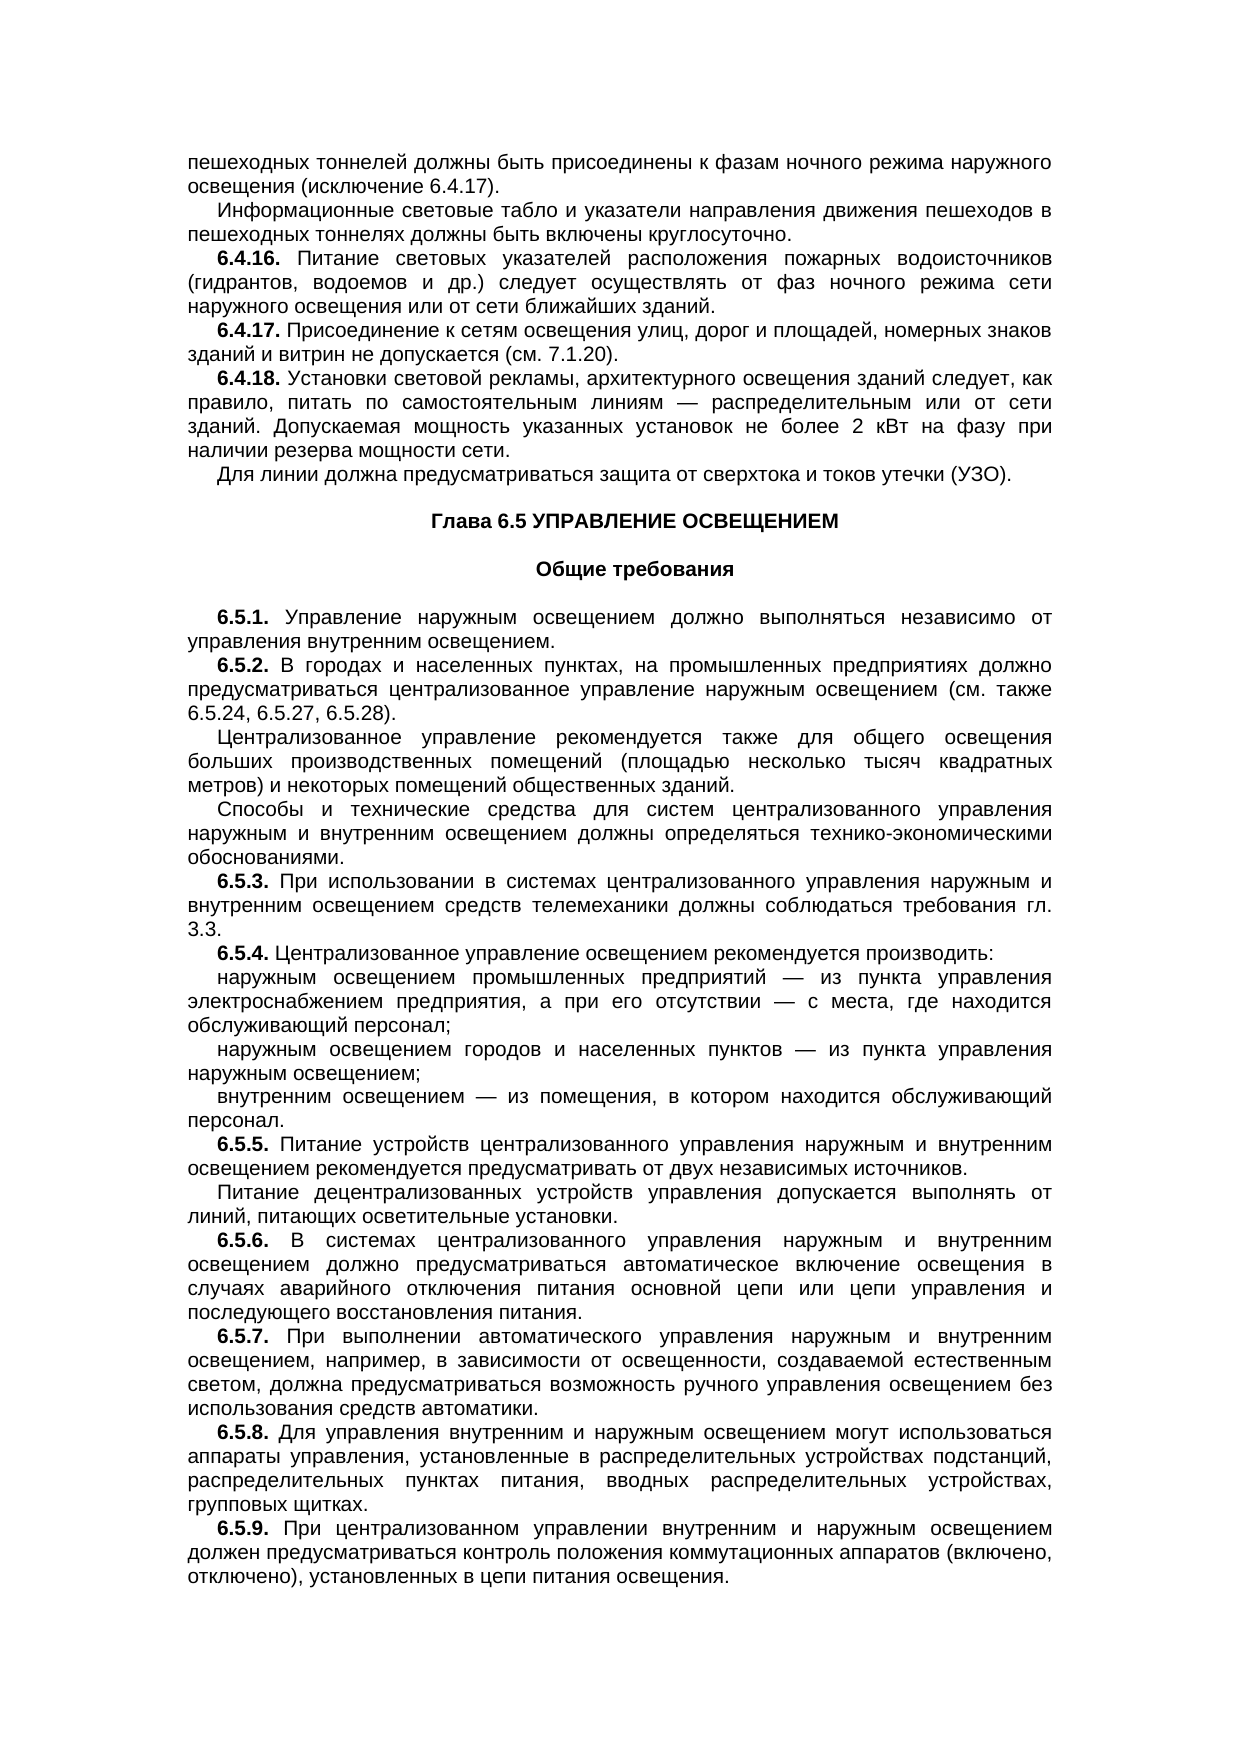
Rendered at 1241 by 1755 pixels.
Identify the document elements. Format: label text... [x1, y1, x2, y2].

text наружным освещением городов и населенных пунктов — из пункта управления наружным освещением; [187, 1036, 1053, 1084]
text наружным освещением промышленных предприятий — из пункта управления электроснабжением предприятия, а при его отсутствии — с места, где находится обслуживающий персонал; [187, 964, 1053, 1036]
text 6.4.18. Установки световой рекламы, архитектурного освещения зданий следует, как правило, питать по самостоятельным линиям — распределительным или от сети зданий. Допускаемая мощность указанных установок не более 2 кВт на фазу при наличии резерва мощности сети. [187, 366, 1053, 461]
text пешеходных тоннелей должны быть присоединены к фазам ночного режима наружного освещения (исключение 6.4.17). [187, 150, 1053, 198]
text 6.4.17. Присоединение к сетям освещения улиц, дорог и площадей, номерных знаков зданий и витрин не допускается (см. 7.1.20). [187, 318, 1053, 366]
text 6.5.3. При использовании в системах централизованного управления наружным и внутренним освещением средств телемеханики должны соблюдаться требования гл. 3.3. [187, 869, 1053, 941]
text 6.5.7. При выполнении автоматического управления наружным и внутренним освещением, например, в зависимости от освещенности, создаваемой естественным светом, должна предусматриваться возможность ручного управления освещением без использования средств автоматики. [187, 1324, 1053, 1420]
text 6.5.4. Централизованное управление освещением рекомендуется производить: [187, 941, 1053, 964]
text Питание децентрализованных устройств управления допускается выполнять от линий, питающих осветительные установки. [187, 1180, 1053, 1228]
text Общие требования [187, 557, 1053, 581]
text 6.5.6. В системах централизованного управления наружным и внутренним освещением должно предусматриваться автоматическое включение освещения в случаях аварийного отключения питания основной цепи или цепи управления и последующего восстановления питания. [187, 1228, 1053, 1324]
text 6.5.9. При централизованном управлении внутренним и наружным освещением должен предусматриваться контроль положения коммутационных аппаратов (включено, отключено), установленных в цепи питания освещения. [187, 1516, 1053, 1587]
text Глава 6.5 УПРАВЛЕНИЕ ОСВЕЩЕНИЕМ [187, 509, 1053, 533]
text 6.4.16. Питание световых указателей расположения пожарных водоисточников (гидрантов, водоемов и др.) следует осуществлять от фаз ночного режима сети наружного освещения или от сети ближайших зданий. [187, 246, 1053, 318]
text 6.5.5. Питание устройств централизованного управления наружным и внутренним освещением рекомендуется предусматривать от двух независимых источников. [187, 1132, 1053, 1180]
text 6.5.2. В городах и населенных пунктах, на промышленных предприятиях должно предусматриваться централизованное управление наружным освещением (см. также 6.5.24, 6.5.27, 6.5.28). [187, 653, 1053, 725]
text 6.5.1. Управление наружным освещением должно выполняться независимо от управления внутренним освещением. [187, 605, 1053, 653]
text 6.5.8. Для управления внутренним и наружным освещением могут использоваться аппараты управления, установленные в распределительных устройствах подстанций, распределительных пунктах питания, вводных распределительных устройствах, групповых щитках. [187, 1420, 1053, 1516]
text Информационные световые табло и указатели направления движения пешеходов в пешеходных тоннелях должны быть включены круглосуточно. [187, 198, 1053, 246]
text Способы и технические средства для систем централизованного управления наружным и внутренним освещением должны определяться технико-экономическими обоснованиями. [187, 797, 1053, 869]
text внутренним освещением — из помещения, в котором находится обслуживающий персонал. [187, 1084, 1053, 1132]
text Централизованное управление рекомендуется также для общего освещения больших производственных помещений (площадью несколько тысяч квадратных метров) и некоторых помещений общественных зданий. [187, 725, 1053, 797]
text Для линии должна предусматриваться защита от сверхтока и токов утечки (УЗО). [187, 461, 1053, 485]
